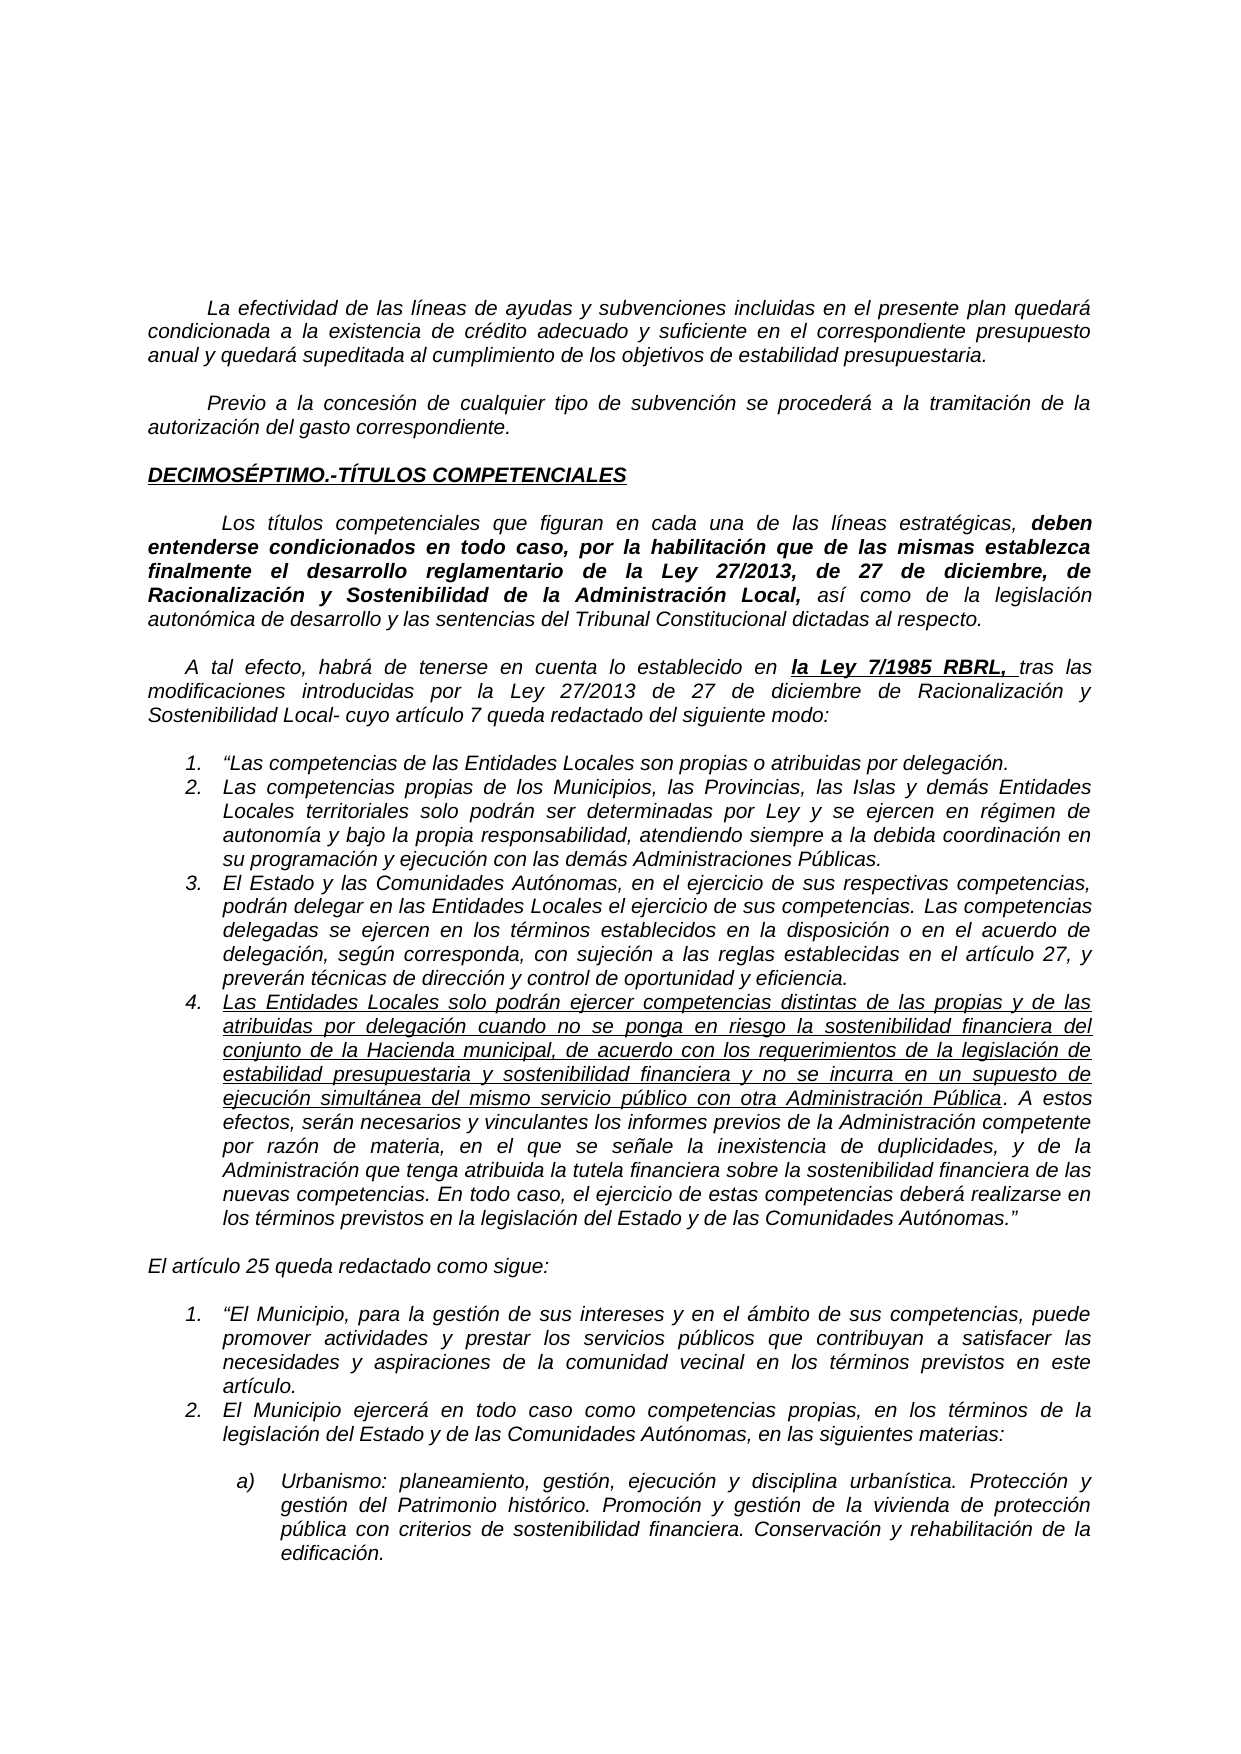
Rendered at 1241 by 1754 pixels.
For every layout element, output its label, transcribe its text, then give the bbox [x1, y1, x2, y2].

list El Municipio ejercerá en todo caso como competencias propias, en los términos de la legislación del Estado y de las Comunidades Autónomas, en las siguientes materias: [185, 1397, 1092, 1445]
list Urbanismo: planeamiento, gestión, ejecución y disciplina urbanística. Protección y gestión del Patrimonio histórico. Promoción y gestión de la vivienda de protección pública con criterios de sostenibilidad financiera. Conservación y rehabilitación de la edificación. [236, 1469, 1092, 1565]
text A tal efecto, habrá de tenerse en cuenta lo establecido en la Ley 7/1985 RBRL, tras las modificaciones introducidas por la Ley 27/2013 de 27 de diciembre de Racionalización y Sostenibilidad Local- cuyo artículo 7 queda redactado del siguiente modo: [148, 655, 1092, 727]
list “Las competencias de las Entidades Locales son propias o atribuidas por delegación. [185, 751, 1092, 774]
text DECIMOSÉPTIMO.-Títulos competenciales [148, 463, 1092, 487]
text Los títulos competenciales que figuran en cada una de las líneas estratégicas, deben entenderse condicionados en todo caso, por la habilitación que de las mismas establezca finalmente el desarrollo reglamentario de la Ley 27/2013, de 27 de diciembre, de Racionalización y Sostenibilidad de la Administración Local, así como de la legislación autonómica de desarrollo y las sentencias del Tribunal Constitucional dictadas al respecto. [148, 511, 1092, 631]
text El artículo 25 queda redactado como sigue: [148, 1254, 1092, 1278]
text La efectividad de las líneas de ayudas y subvenciones incluidas en el presente plan quedará condicionada a la existencia de crédito adecuado y suficiente en el correspondiente presupuesto anual y quedará supeditada al cumplimiento de los objetivos de estabilidad presupuestaria. [148, 295, 1092, 367]
list El Estado y las Comunidades Autónomas, en el ejercicio de sus respectivas competencias, podrán delegar en las Entidades Locales el ejercicio de sus competencias. Las competencias delegadas se ejercen en los términos establecidos en la disposición o en el acuerdo de delegación, según corresponda, con sujeción a las reglas establecidas en el artículo 27, y preverán técnicas de dirección y control de oportunidad y eficiencia. [185, 870, 1092, 990]
list Las Entidades Locales solo podrán ejercer competencias distintas de las propias y de las atribuidas por delegación cuando no se ponga en riesgo la sostenibilidad financiera del conjunto de la Hacienda municipal, de acuerdo con los requerimientos de la legislación de estabilidad presupuestaria y sostenibilidad financiera y no se incurra en un supuesto de ejecución simultánea del mismo servicio público con otra Administración Pública. A estos efectos, serán necesarios y vinculantes los informes previos de la Administración competente por razón de materia, en el que se señale la inexistencia de duplicidades, y de la Administración que tenga atribuida la tutela financiera sobre la sostenibilidad financiera de las nuevas competencias. En todo caso, el ejercicio de estas competencias deberá realizarse en los términos previstos en la legislación del Estado y de las Comunidades Autónomas.” [185, 990, 1092, 1230]
list “El Municipio, para la gestión de sus intereses y en el ámbito de sus competencias, puede promover actividades y prestar los servicios públicos que contribuyan a satisfacer las necesidades y aspiraciones de la comunidad vecinal en los términos previstos en este artículo. [185, 1302, 1092, 1397]
text Previo a la concesión de cualquier tipo de subvención se procederá a la tramitación de la autorización del gasto correspondiente. [148, 391, 1092, 439]
list Las competencias propias de los Municipios, las Provincias, las Islas y demás Entidades Locales territoriales solo podrán ser determinadas por Ley y se ejercen en régimen de autonomía y bajo la propia responsabilidad, atendiendo siempre a la debida coordinación en su programación y ejecución con las demás Administraciones Públicas. [185, 774, 1092, 870]
